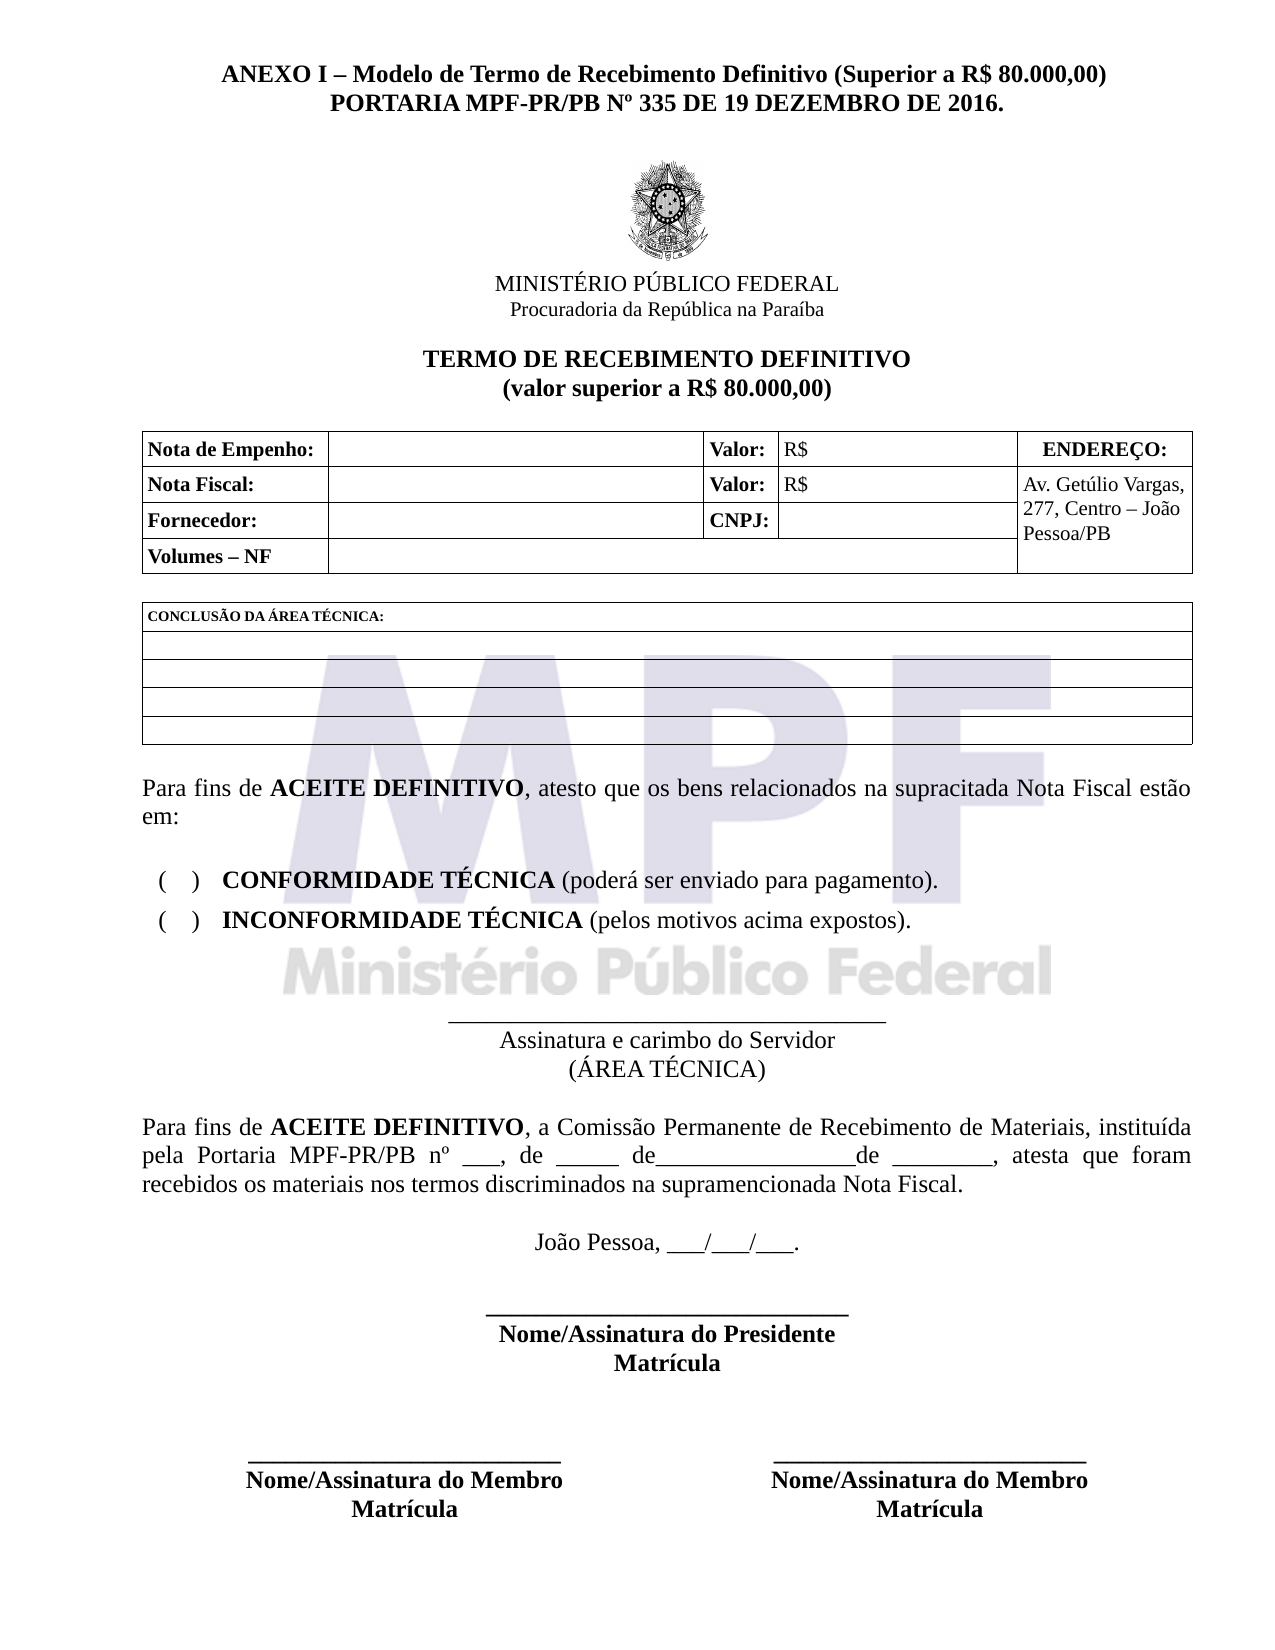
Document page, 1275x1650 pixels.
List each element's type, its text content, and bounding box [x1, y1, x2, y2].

text MINISTÉRIO PÚBLICO FEDERAL [142, 270, 1192, 296]
table_header Valor: [704, 432, 778, 466]
table_cell Fornecedor: [143, 503, 328, 538]
table_cell Nota Fiscal: [143, 467, 328, 502]
text ___________________________________ [142, 997, 1192, 1026]
text João Pessoa, ___/___/___. [142, 1227, 1192, 1256]
text (valor superior a R$ 80.000,00) [142, 373, 1192, 402]
text Para fins de ACEITE DEFINITIVO, atesto que os bens relacionados na supracitada Nota Fiscal estão em: [142, 773, 1192, 830]
picture [283, 939, 1051, 995]
picture [283, 830, 1051, 859]
table_header ( ) [142, 859, 216, 899]
text PORTARIA MPF-PR/PB Nº 335 DE 19 DEZEMBRO DE 2016. [142, 88, 1192, 117]
table_cell [143, 632, 1192, 659]
table_header _________________________ Nome/Assinatura do Membro Matrícula [667, 1431, 1192, 1529]
table_header _____________________________ Nome/Assinatura do Presidente Matrícula [142, 1284, 1192, 1382]
table_header CONFORMIDADE TÉCNICA (poderá ser enviado para pagamento). [216, 859, 1192, 899]
text Procuradoria da República na Paraíba [142, 296, 1192, 321]
table_cell [143, 717, 1192, 744]
table_header CONCLUSÃO DA ÁREA TÉCNICA: [143, 603, 1192, 631]
table_cell Av. Getúlio Vargas, 277, Centro – João Pessoa/PB [1018, 467, 1192, 573]
table_cell [329, 539, 1017, 573]
text ANEXO I – Modelo de Termo de Recebimento Definitivo (Superior a R$ 80.000,00) [142, 59, 1192, 88]
table_cell ( ) [142, 899, 216, 939]
text TERMO DE RECEBIMENTO DEFINITIVO [142, 344, 1192, 373]
table_header R$ [779, 432, 1017, 466]
table_header [329, 432, 703, 466]
table_cell [143, 660, 1192, 687]
table_cell INCONFORMIDADE TÉCNICA (pelos motivos acima expostos). [216, 899, 1192, 939]
picture [625, 154, 709, 261]
table_header Nota de Empenho: [143, 432, 328, 466]
table_header ENDEREÇO: [1018, 432, 1192, 466]
text Para fins de ACEITE DEFINITIVO, a Comissão Permanente de Recebimento de Materiais, instituída pela Portaria MPF-PR/PB nº ___, de _____ de________________de ________, atesta que foram recebidos os materiais nos termos discriminados na supramencionada Nota Fiscal. [142, 1112, 1192, 1198]
table_cell CNPJ: [704, 503, 778, 538]
table_cell Valor: [704, 467, 778, 502]
table_cell R$ [779, 467, 1017, 502]
text Assinatura e carimbo do Servidor [142, 1026, 1192, 1054]
picture [283, 745, 1051, 773]
table_header _________________________ Nome/Assinatura do Membro Matrícula [142, 1431, 667, 1529]
table_cell [329, 467, 703, 502]
text (ÁREA TÉCNICA) [142, 1054, 1192, 1083]
table_cell [143, 688, 1192, 716]
table_cell Volumes – NF [143, 539, 328, 573]
table_cell [779, 503, 1017, 538]
table_cell [329, 503, 703, 538]
